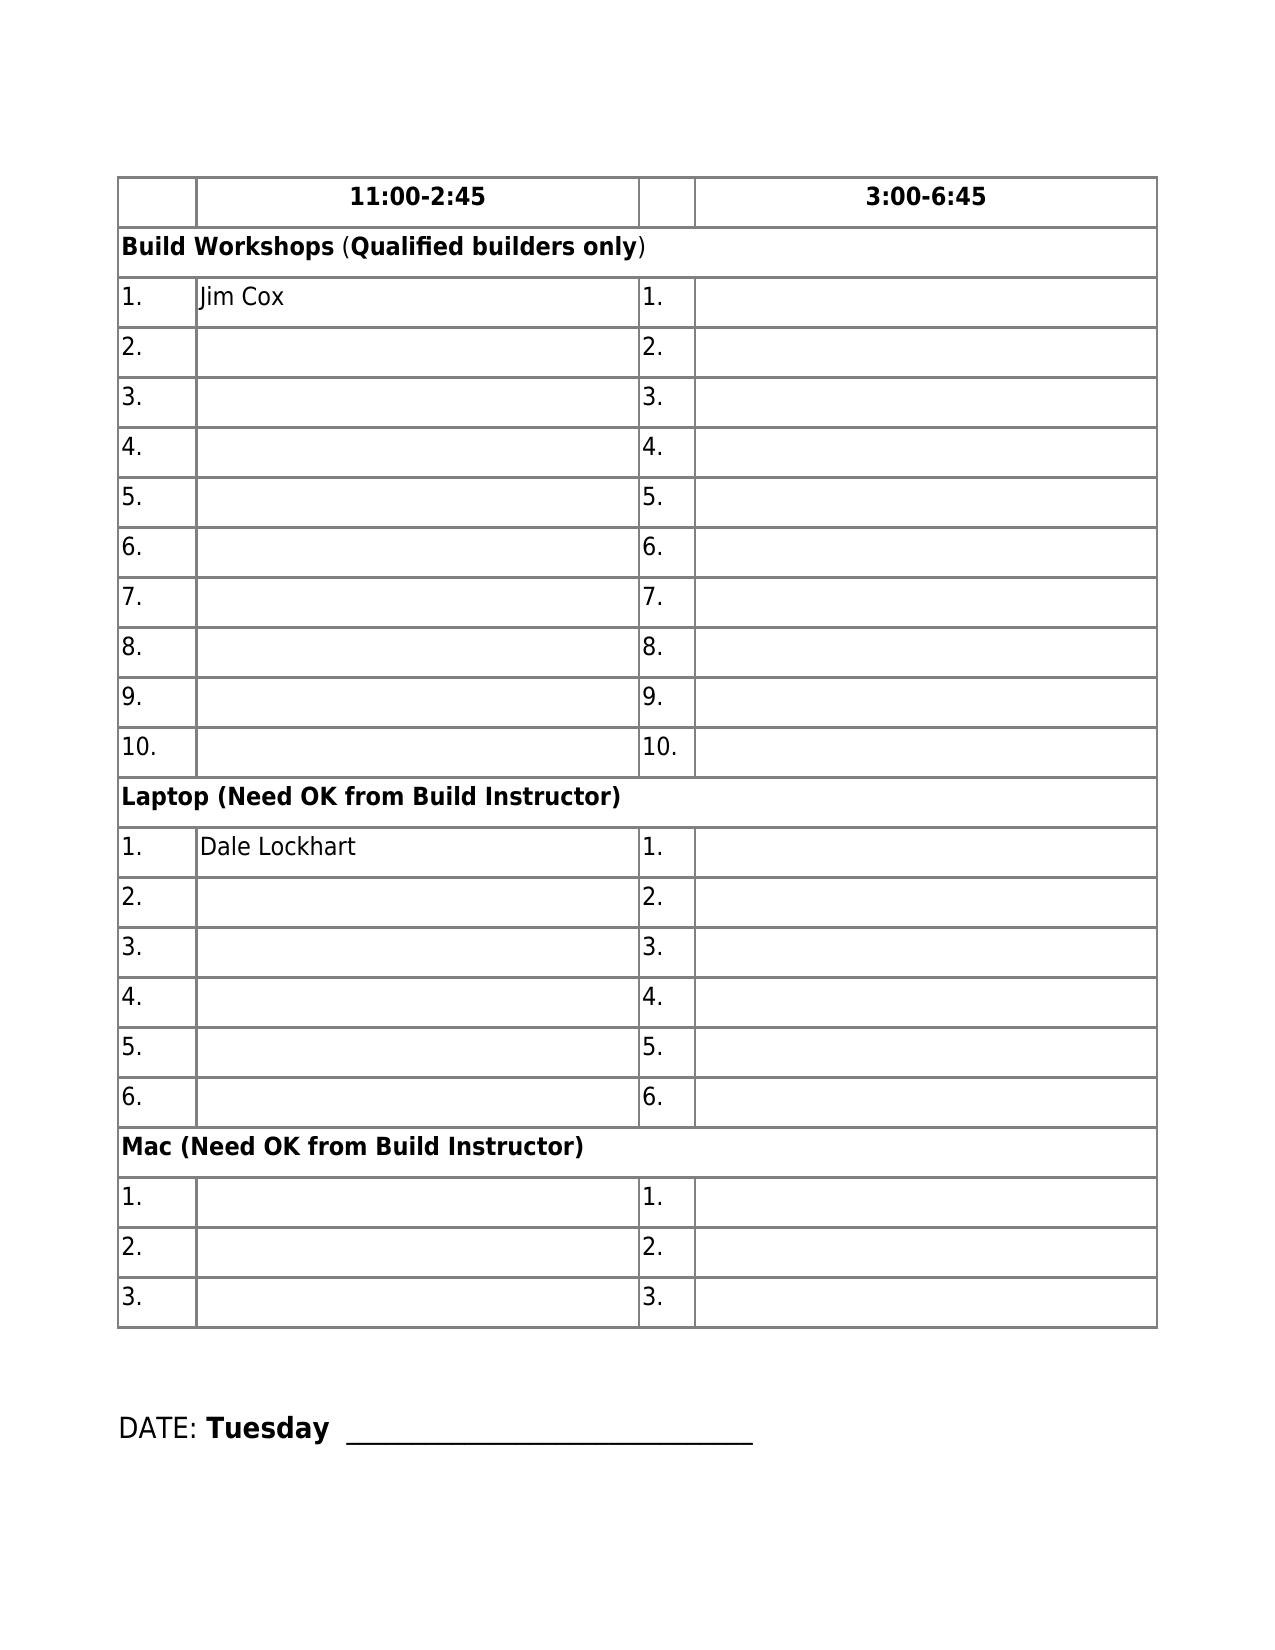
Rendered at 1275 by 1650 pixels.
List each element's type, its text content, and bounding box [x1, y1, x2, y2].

table_cell 2. [640, 879, 694, 926]
table_cell [696, 579, 1156, 626]
table_cell [696, 1179, 1156, 1226]
table_cell 6. [640, 529, 694, 576]
table_cell [198, 1029, 638, 1076]
table_cell Laptop (Need OK from Build Instructor) [119, 779, 1156, 826]
table_cell 8. [119, 629, 195, 676]
table_cell 5. [640, 1029, 694, 1076]
table_cell [198, 579, 638, 626]
table_header 3:00-6:45 [696, 179, 1156, 226]
table_cell Mac (Need OK from Build Instructor) [119, 1129, 1156, 1176]
table_cell 1. [119, 829, 195, 876]
table_cell [198, 329, 638, 376]
table_cell [696, 429, 1156, 476]
table_cell [696, 1279, 1156, 1326]
table_cell Dale Lockhart [198, 829, 638, 876]
table_cell [198, 379, 638, 426]
table_header [640, 179, 694, 226]
table_cell [198, 929, 638, 976]
table_cell 3. [119, 929, 195, 976]
table_cell 2. [119, 329, 195, 376]
table_cell [696, 929, 1156, 976]
table_cell 5. [119, 1029, 195, 1076]
table_cell [198, 679, 638, 726]
table_cell 5. [640, 479, 694, 526]
table_cell [696, 529, 1156, 576]
table_cell [696, 679, 1156, 726]
table_header 11:00-2:45 [198, 179, 638, 226]
table_cell [198, 979, 638, 1026]
table_cell 3. [640, 379, 694, 426]
table_cell [696, 1029, 1156, 1076]
table_cell 1. [119, 279, 195, 326]
table_cell [696, 1229, 1156, 1276]
table_cell [198, 1179, 638, 1226]
table_cell Build Workshops (Qualified builders only) [119, 229, 1156, 276]
table_cell [198, 1079, 638, 1126]
table_cell [198, 429, 638, 476]
table_cell Jim Cox [198, 279, 638, 326]
table_cell 1. [640, 1179, 694, 1226]
table_cell [696, 829, 1156, 876]
table_cell [198, 1279, 638, 1326]
table_cell 5. [119, 479, 195, 526]
table_cell 2. [640, 1229, 694, 1276]
table_header [119, 179, 195, 226]
table_cell [696, 729, 1156, 776]
table_cell [198, 729, 638, 776]
table_cell [696, 379, 1156, 426]
table_cell 9. [119, 679, 195, 726]
table_cell [696, 879, 1156, 926]
table_cell 10. [119, 729, 195, 776]
table_cell 4. [119, 979, 195, 1026]
table_cell [198, 1229, 638, 1276]
table_cell [696, 1079, 1156, 1126]
table_cell 10. [640, 729, 694, 776]
table_cell 4. [640, 429, 694, 476]
table_cell 2. [119, 879, 195, 926]
table_cell 3. [640, 1279, 694, 1326]
table_cell [198, 479, 638, 526]
table_cell [696, 479, 1156, 526]
table_cell 1. [119, 1179, 195, 1226]
table_cell 3. [119, 379, 195, 426]
table_cell [696, 979, 1156, 1026]
table_cell [696, 279, 1156, 326]
table_cell 6. [119, 1079, 195, 1126]
table_cell 2. [119, 1229, 195, 1276]
table_cell [696, 629, 1156, 676]
table_cell 4. [640, 979, 694, 1026]
table_cell 8. [640, 629, 694, 676]
table_cell 9. [640, 679, 694, 726]
table_cell 4. [119, 429, 195, 476]
text DATE: Tuesday _______________________________ [118, 1412, 1157, 1446]
table_cell 2. [640, 329, 694, 376]
table_cell 1. [640, 829, 694, 876]
table_cell [198, 879, 638, 926]
table_cell 3. [119, 1279, 195, 1326]
table_cell 6. [640, 1079, 694, 1126]
table_cell [198, 529, 638, 576]
table_cell 7. [119, 579, 195, 626]
table_cell 1. [640, 279, 694, 326]
table_cell 7. [640, 579, 694, 626]
table_cell 3. [640, 929, 694, 976]
table_cell [696, 329, 1156, 376]
table_cell [198, 629, 638, 676]
table_cell 6. [119, 529, 195, 576]
